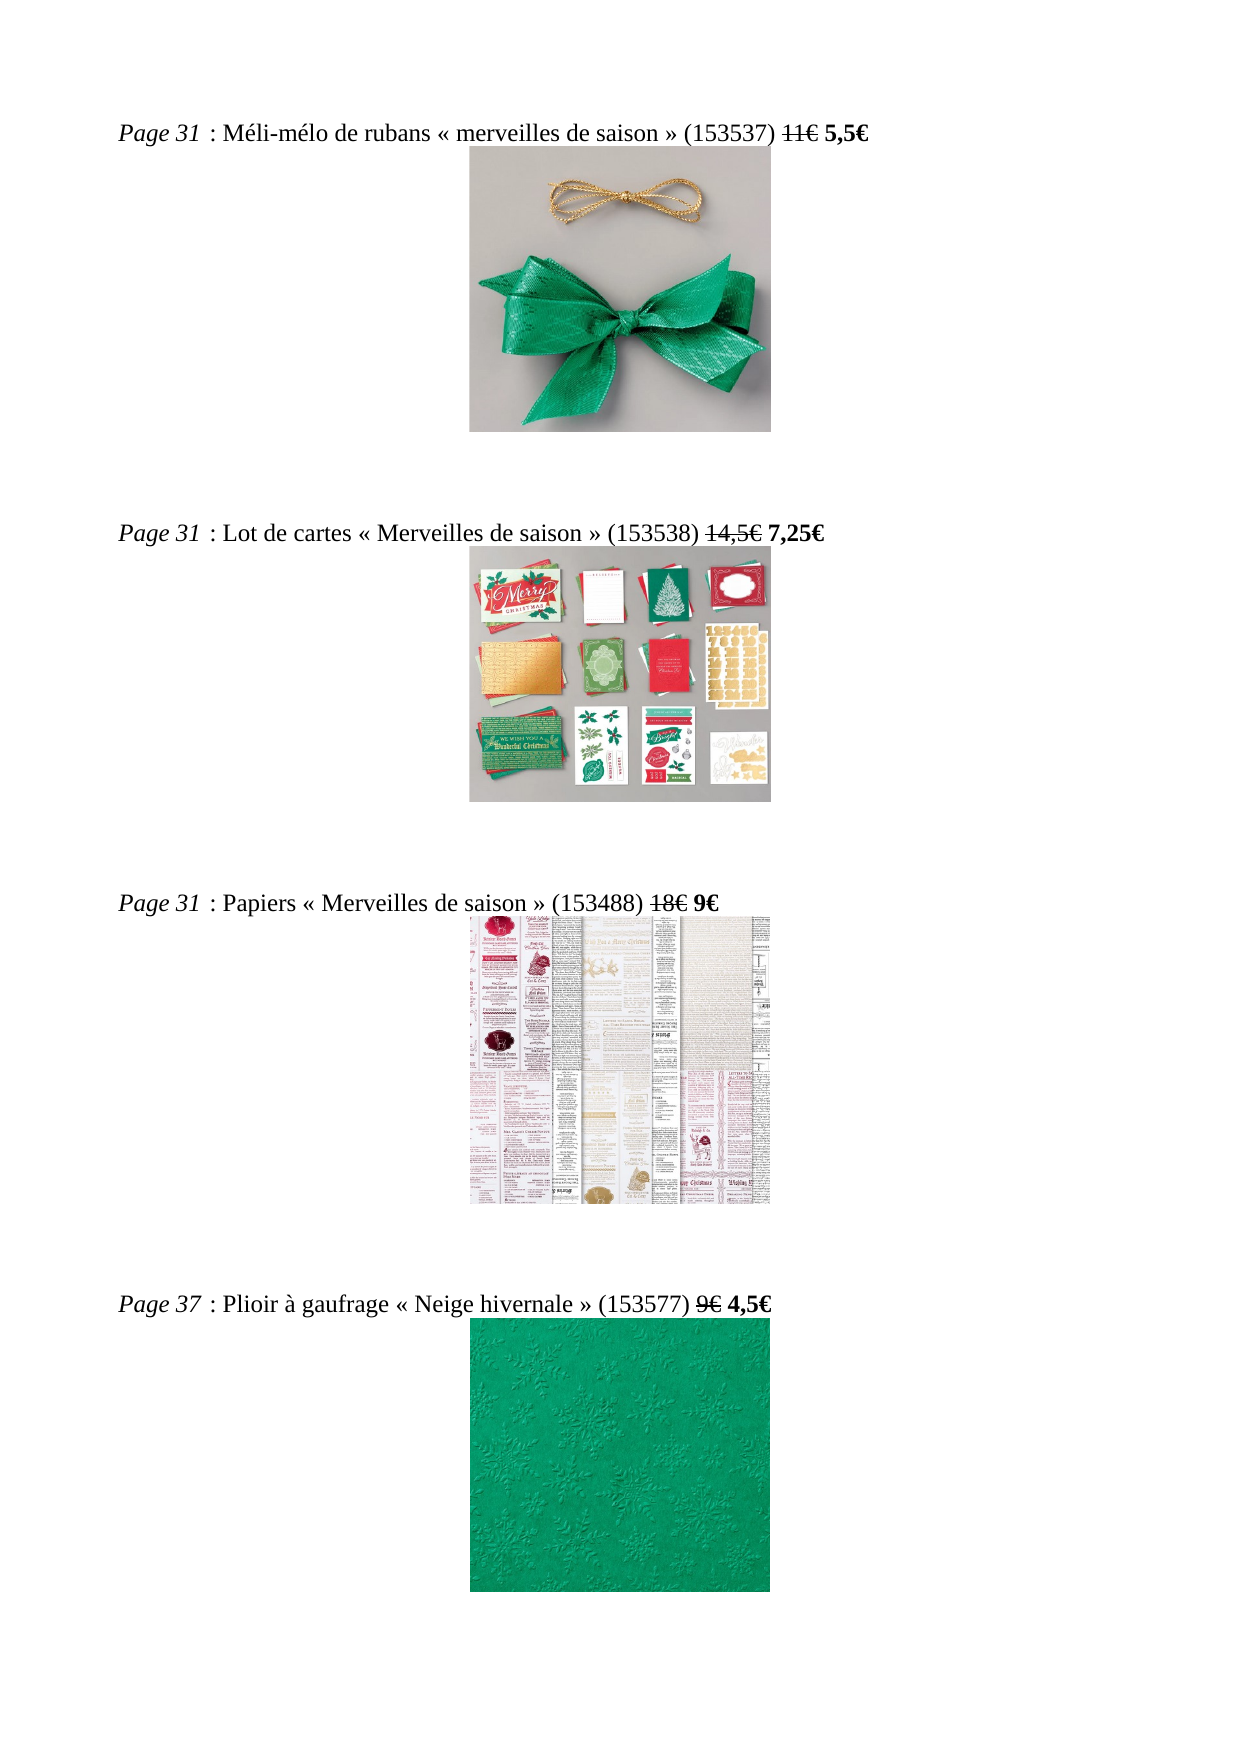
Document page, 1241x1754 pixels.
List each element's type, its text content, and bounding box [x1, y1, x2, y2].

text Page 31 : Lot de cartes « Merveilles de saison » (153538) 14,5€ 7,25€ [118, 518, 1122, 547]
text Page 31 : Papiers « Merveilles de saison » (153488) 18€ 9€ [118, 888, 1122, 917]
picture [469, 546, 771, 802]
text Page 37 : Plioir à gaufrage « Neige hivernale » (153577) 9€ 4,5€ [118, 1289, 1122, 1318]
picture [470, 916, 770, 1204]
text Page 31 : Méli-mélo de rubans « merveilles de saison » (153537) 11€ 5,5€ [118, 118, 1122, 147]
picture [470, 1318, 770, 1592]
picture [469, 146, 771, 432]
